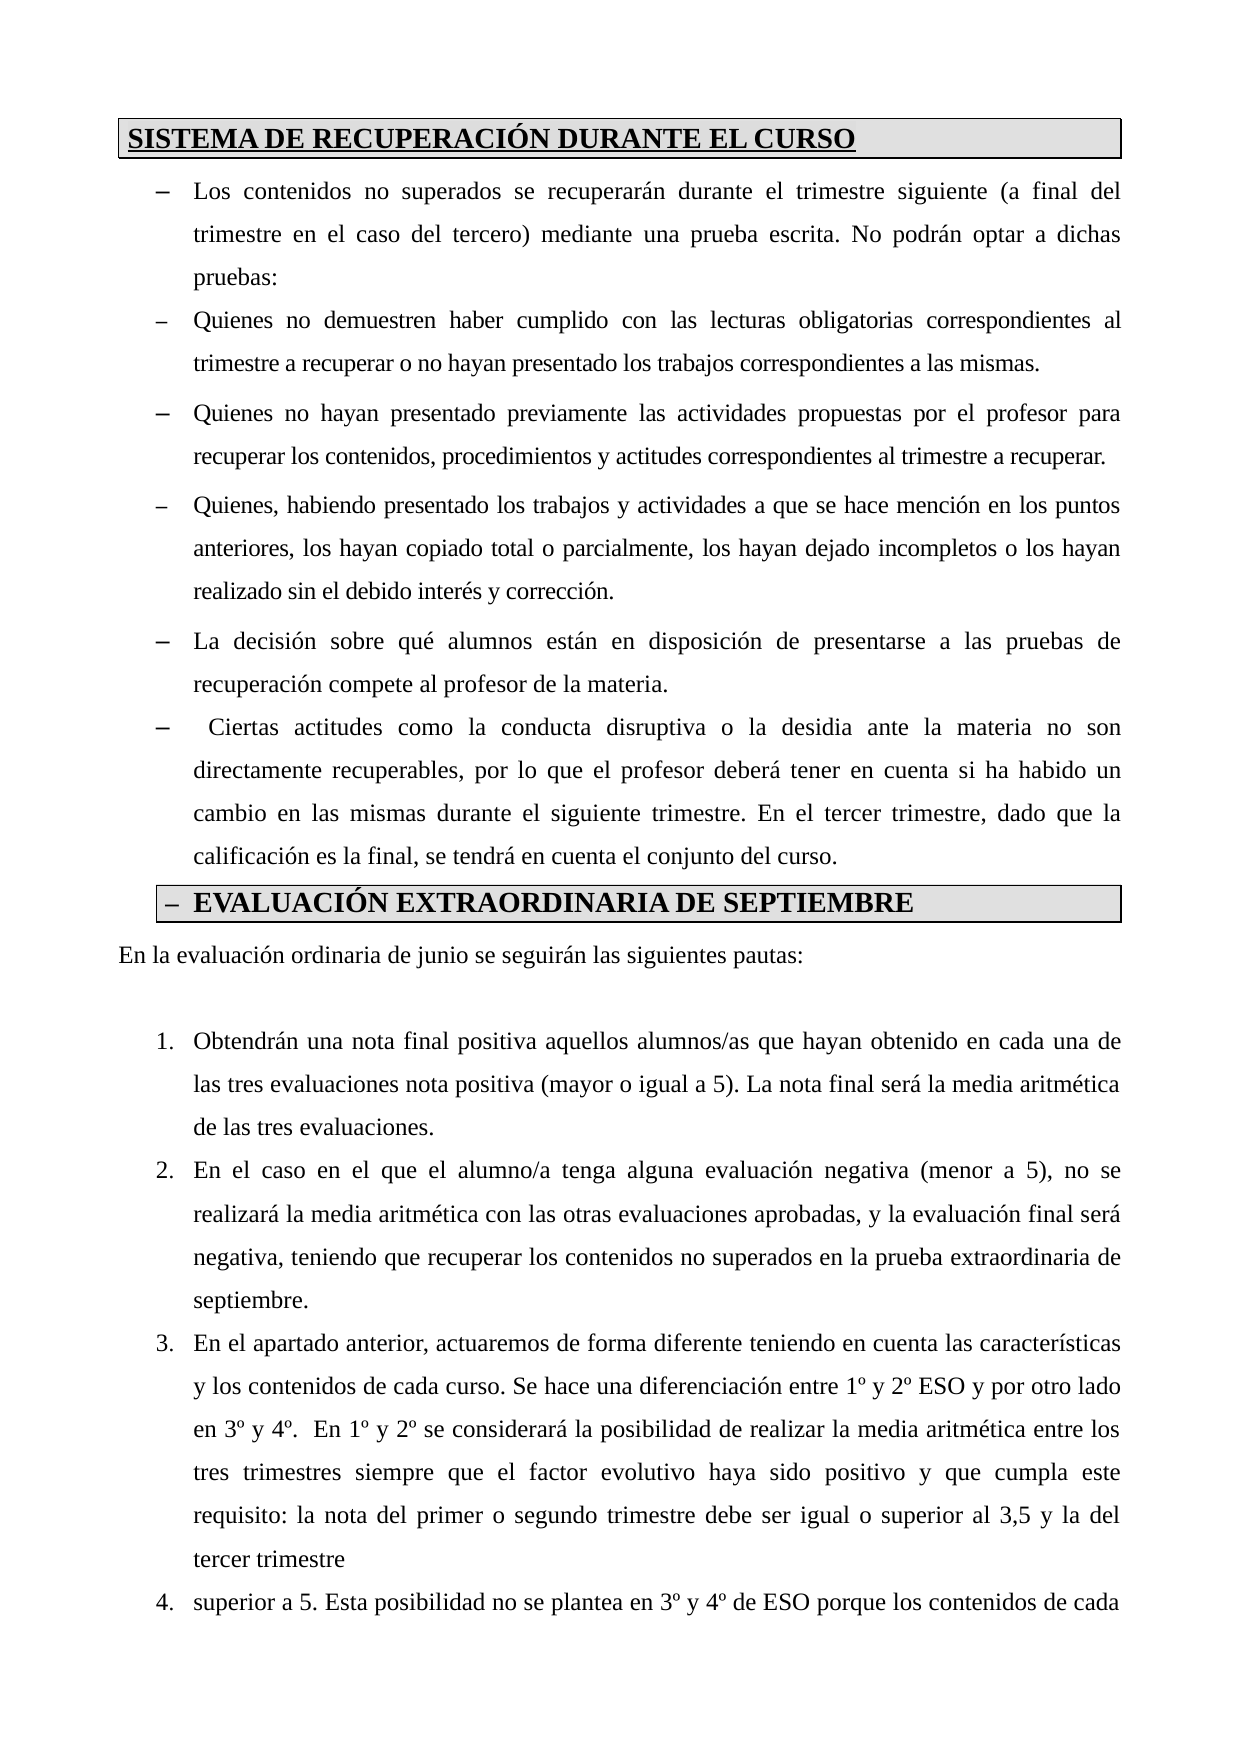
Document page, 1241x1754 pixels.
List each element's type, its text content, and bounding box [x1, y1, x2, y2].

list Quienes, habiendo presentado los trabajos y actividades a que se hace mención en los puntos anteriores, los hayan copiado total o parcialmente, los hayan dejado incompletos o los hayan realizado sin el debido interés y corrección. [156, 490, 1122, 605]
list Los contenidos no superados se recuperarán durante el trimestre siguiente (a final del trimestre en el caso del tercero) mediante una prueba escrita. No podrán optar a dichas pruebas: [156, 176, 1122, 291]
text SISTEMA DE RECUPERACIÓN DURANTE EL CURSO [119, 119, 1120, 157]
list La decisión sobre qué alumnos están en disposición de presentarse a las pruebas de recuperación compete al profesor de la materia. [156, 626, 1122, 698]
list Quienes no demuestren haber cumplido con las lecturas obligatorias correspondientes al trimestre a recuperar o no hayan presentado los trabajos correspondientes a las mismas. [156, 305, 1122, 377]
list Quienes no hayan presentado previamente las actividades propuestas por el profesor para recuperar los contenidos, procedimientos y actitudes correspondientes al trimestre a recuperar. [156, 398, 1122, 469]
list superior a 5. Esta posibilidad no se plantea en 3º y 4º de ESO porque los contenidos de cada [156, 1587, 1122, 1616]
list En el apartado anterior, actuaremos de forma diferente teniendo en cuenta las características y los contenidos de cada curso. Se hace una diferenciación entre 1º y 2º ESO y por otro lado en 3º y 4º. En 1º y 2º se considerará la posibilidad de realizar la media aritmética entre los tres trimestres siempre que el factor evolutivo haya sido positivo y que cumpla este requisito: la nota del primer o segundo trimestre debe ser igual o superior al 3,5 y la del tercer trimestre [156, 1328, 1122, 1572]
text En la evaluación ordinaria de junio se seguirán las siguientes pautas: [118, 940, 1122, 969]
list Ciertas actitudes como la conducta disruptiva o la desidia ante la materia no son directamente recuperables, por lo que el profesor deberá tener en cuenta si ha habido un cambio en las mismas durante el siguiente trimestre. En el tercer trimestre, dado que la calificación es la final, se tendrá en cuenta el conjunto del curso. [156, 712, 1122, 870]
list Obtendrán una nota final positiva aquellos alumnos/as que hayan obtenido en cada una de las tres evaluaciones nota positiva (mayor o igual a 5). La nota final será la media aritmética de las tres evaluaciones. [156, 1026, 1122, 1141]
list EVALUACIÓN EXTRAORDINARIA DE SEPTIEMBRE [157, 886, 1120, 921]
list En el caso en el que el alumno/a tenga alguna evaluación negativa (menor a 5), no se realizará la media aritmética con las otras evaluaciones aprobadas, y la evaluación final será negativa, teniendo que recuperar los contenidos no superados en la prueba extraordinaria de septiembre. [156, 1156, 1122, 1314]
